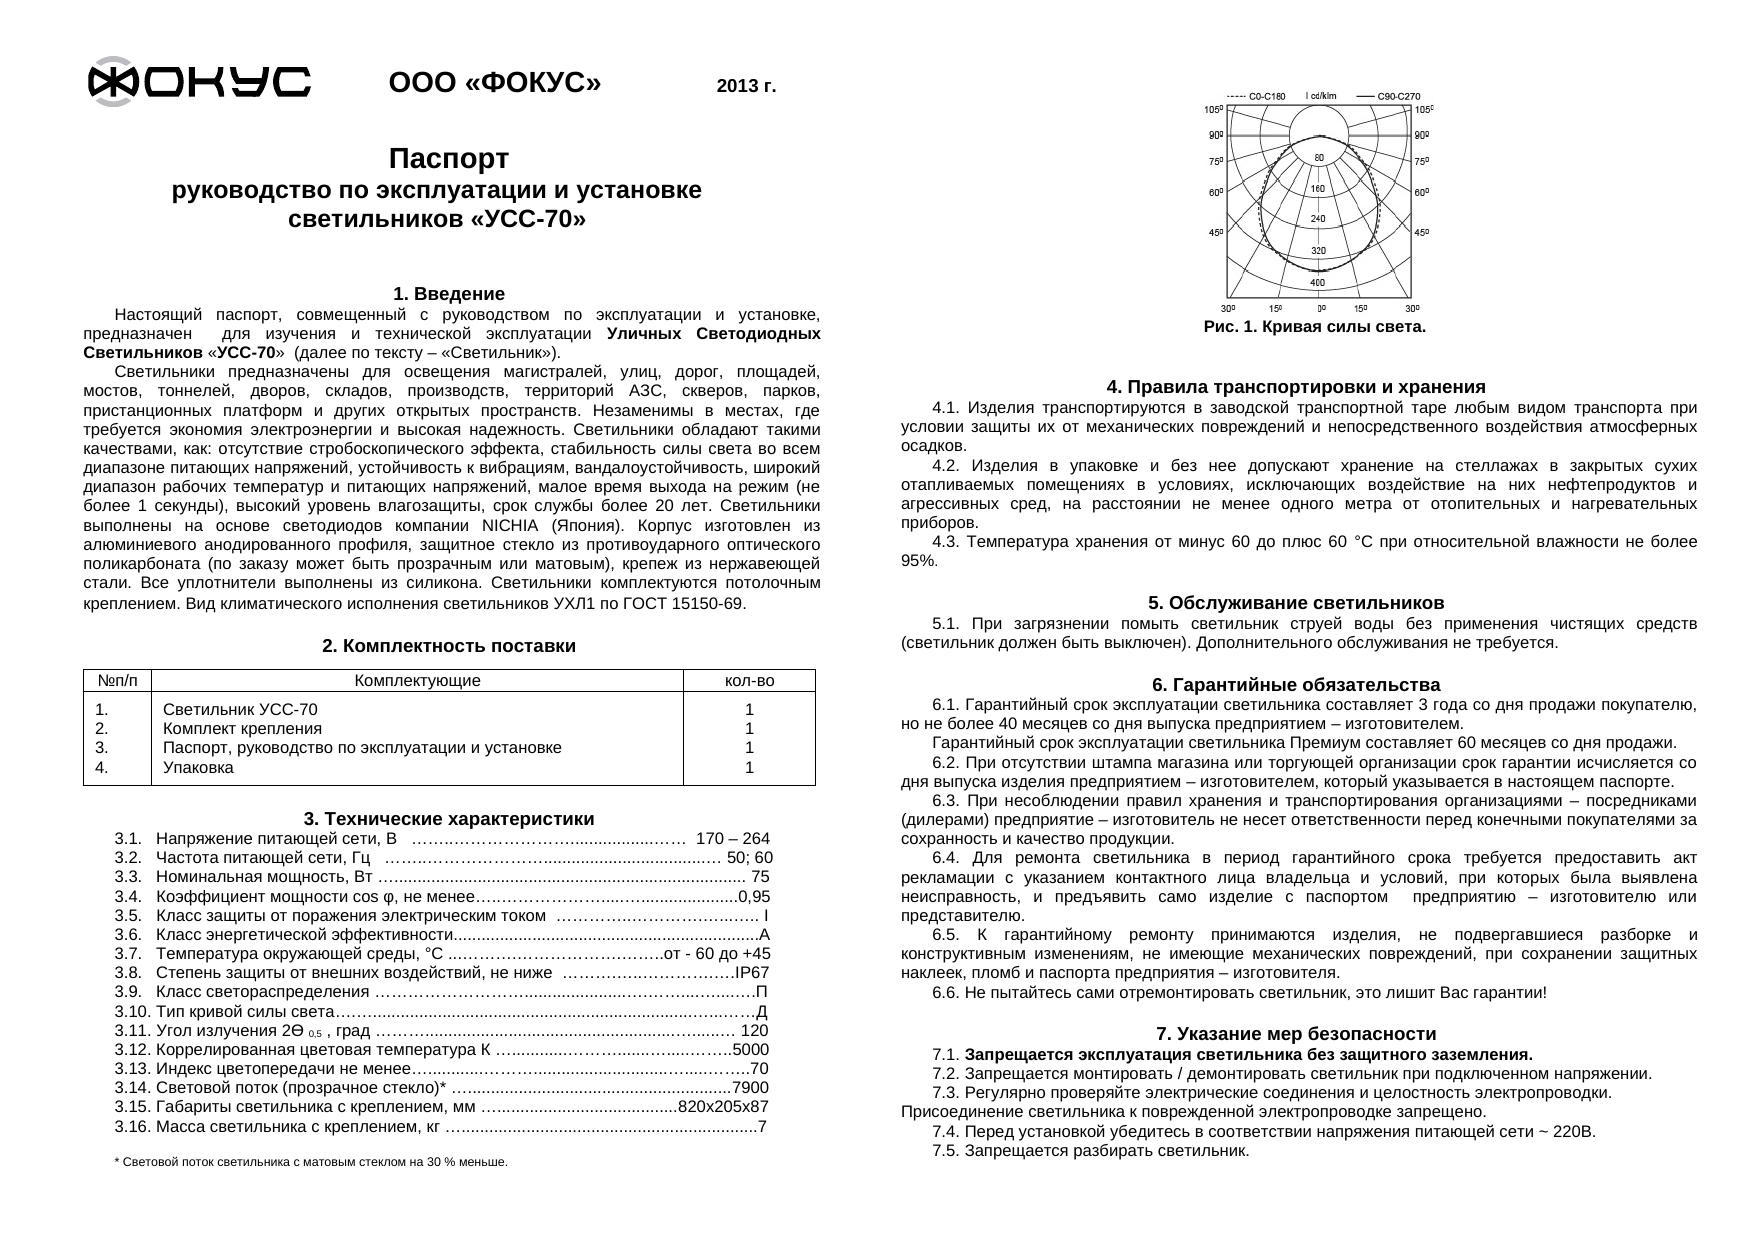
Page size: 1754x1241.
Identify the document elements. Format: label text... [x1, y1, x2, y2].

list 2. Комплектность поставки [77, 635, 821, 657]
text 3.2. Частота питающей сети, Гц ……..…………………...................................… 50; 60 [83, 848, 821, 867]
list 1. Введение [77, 283, 821, 304]
table_header №п/п [84, 670, 151, 691]
text 3.14. Световой поток (прозрачное стекло)* ….........................................................7900 [83, 1078, 821, 1097]
text 7.3. Регулярно проверяйте электрические соединения и целостность электропроводки. Присоединение светильника к поврежденной электропроводке запрещено. [901, 1083, 1698, 1121]
text 6.3. При несоблюдении правил хранения и транспортирования организациями – посредниками (дилерами) предприятие – изготовитель не несет ответственности перед конечными покупателями за сохранность и качество продукции. [901, 791, 1698, 848]
table_cell Светильник УСС-70 Комплект крепления Паспорт, руководство по эксплуатации и установке Упаковка [152, 692, 683, 785]
table_header Комплектующие [152, 670, 683, 691]
text 3.16. Масса светильника с креплением, кг …................................................................7 [83, 1116, 821, 1136]
table_header кол-во [684, 670, 815, 691]
text 3. Технические характеристики [77, 807, 821, 829]
text 4.1. Изделия транспортируются в заводской транспортной таре любым видом транспорта при условии защиты их от механических повреждений и непосредственного воздействия атмосферных осадков. [901, 398, 1698, 455]
text 6.1. Гарантийный срок эксплуатации светильника составляет 3 года со дня продажи покупателю, но не более 40 месяцев со дня выпуска предприятием – изготовителем. [901, 695, 1698, 733]
text 7.5. Запрещается разбирать светильник. [901, 1141, 1698, 1160]
text Светильники предназначены для освещения магистралей, улиц, дорог, площадей, мостов, тоннелей, дворов, складов, производств, территорий АЗС, скверов, парков, пристанционных платформ и других открытых пространств. Незаменимы в местах, где требуется экономия электроэнергии и высокая надежность. Светильники обладают такими качествами, как: отсутствие стробоскопического эффекта, стабильность силы света во всем диапазоне питающих напряжений, устойчивость к вибрациям, вандалоустойчивость, широкий диапазон рабочих температур и питающих напряжений, малое время выхода на режим (не более 1 секунды), высокий уровень влагозащиты, срок службы более 20 лет. Светильники выполнены на основе светодиодов компании NICHIA (Япония). Корпус изготовлен из алюминиевого анодированного профиля, защитное стекло из противоударного оптического поликарбоната (по заказу может быть прозрачным или матовым), крепеж из нержавеющей стали. Все уплотнители выполнены из силикона. Светильники комплектуются потолочным креплением. Вид климатического исполнения светильников УХЛ1 по ГОСТ 15150-69. [83, 362, 821, 613]
text 7.1. Запрещается эксплуатация светильника без защитного заземления. [901, 1045, 1698, 1064]
table_cell 1. 2. 3. 4. [84, 692, 151, 785]
text 3.9. Класс светораспределения ………………………......................….……....…....….П [83, 982, 821, 1001]
subtitle Паспорт [77, 142, 821, 175]
text 4.3. Температура хранения от минус 60 до плюс 60 °С при относительной влажности не более 95%. [901, 532, 1698, 570]
text 6.4. Для ремонта светильника в период гарантийного срока требуется предоставить акт рекламации с указанием контактного лица владельца и условий, при которых была выявлена неисправность, и предъявить само изделие с паспортом предприятию – изготовителю или представителю. [901, 848, 1698, 925]
text 3.12. Коррелированная цветовая температура К …............……….......….....……..5000 [83, 1040, 821, 1059]
text 7. Указание мер безопасности [895, 1023, 1698, 1045]
text 3.13. Индекс цветопередачи не менее…............……….............................….....……..70 [83, 1059, 821, 1078]
text 3.5. Класс защиты от поражения электрическим током …………..………….…...….. I [83, 906, 821, 925]
text Настоящий паспорт, совмещенный с руководством по эксплуатации и установке, предназначен для изучения и технической эксплуатации Уличных Светодиодных Светильников «УСС-70» (далее по тексту – «Светильник»). [83, 304, 821, 362]
text Рис. 1. Кривая силы света. [901, 86, 1698, 336]
text 3.6. Класс энергетической эффективности..................................................................А [83, 925, 821, 944]
subtitle руководство по эксплуатации и установке [77, 175, 797, 204]
subtitle светильников «УСС-70» [77, 204, 797, 233]
text * Световой поток светильника с матовым стеклом на 30 % меньше. [83, 1155, 821, 1169]
text Гарантийный срок эксплуатации светильника Премиум составляет 60 месяцев со дня продажи. [901, 733, 1698, 752]
text 5.1. При загрязнении помыть светильник струей воды без применения чистящих средств (светильник должен быть выключен). Дополнительного обслуживания не требуется. [901, 613, 1698, 652]
text 7.4. Перед установкой убедитесь в соответствии напряжения питающей сети ~ 220В. [901, 1121, 1698, 1141]
text 3.8. Степень защиты от внешних воздействий, не ниже ……….…..………….….IР67 [83, 963, 821, 982]
text 6.5. К гарантийному ремонту принимаются изделия, не подвергавшиеся разборке и конструктивным изменениям, не имеющие механических повреждений, при сохранении защитных наклеек, пломб и паспорта предприятия – изготовителя. [901, 925, 1698, 982]
text 4. Правила транспортировки и хранения [895, 376, 1698, 398]
text 5. Обслуживание светильников [895, 592, 1698, 613]
picture [1204, 92, 1434, 317]
text 6.2. При отсутствии штампа магазина или торгующей организации срок гарантии исчисляется со дня выпуска изделия предприятием – изготовителем, который указывается в настоящем паспорте. [901, 752, 1698, 791]
text 3.1. Напряжение питающей сети, В ……..…………………..................…… 170 – 264 [83, 829, 821, 848]
text 3.11. Угол излучения 2Ɵ 0,5 , град ………......................................................…......… 120 [83, 1021, 821, 1040]
text 3.3. Номинальная мощность, Вт …............................................................................ 75 [83, 867, 821, 886]
text 3.4. Коэффициент мощности cos φ, не менее…..……………….....….....................0,95 [83, 886, 821, 906]
text ООО «ФОКУС» 2013 г. [77, 54, 821, 108]
text 7.2. Запрещается монтировать / демонтировать светильник при подключенном напряжении. [901, 1064, 1698, 1083]
table_cell 1 1 1 1 [684, 692, 815, 785]
text 3.7. Температура окружающей среды, °С ...……….……………….……..от - 60 до +45 [83, 944, 821, 963]
text 6. Гарантийные обязательства [895, 673, 1698, 695]
text 3.10. Тип кривой силы света….….....................................................................…...……Д [83, 1001, 821, 1021]
text 4.2. Изделия в упаковке и без нее допускают хранение на стеллажах в закрытых сухих отапливаемых помещениях в условиях, исключающих воздействие на них нефтепродуктов и агрессивных сред, на расстоянии не менее одного метра от отопительных и нагревательных приборов. [901, 455, 1698, 532]
text 3.15. Габариты светильника с креплением, мм ….......................................820х205х87 [83, 1097, 821, 1116]
text 6.6. Не пытайтесь сами отремонтировать светильник, это лишит Вас гарантии! [901, 982, 1698, 1002]
